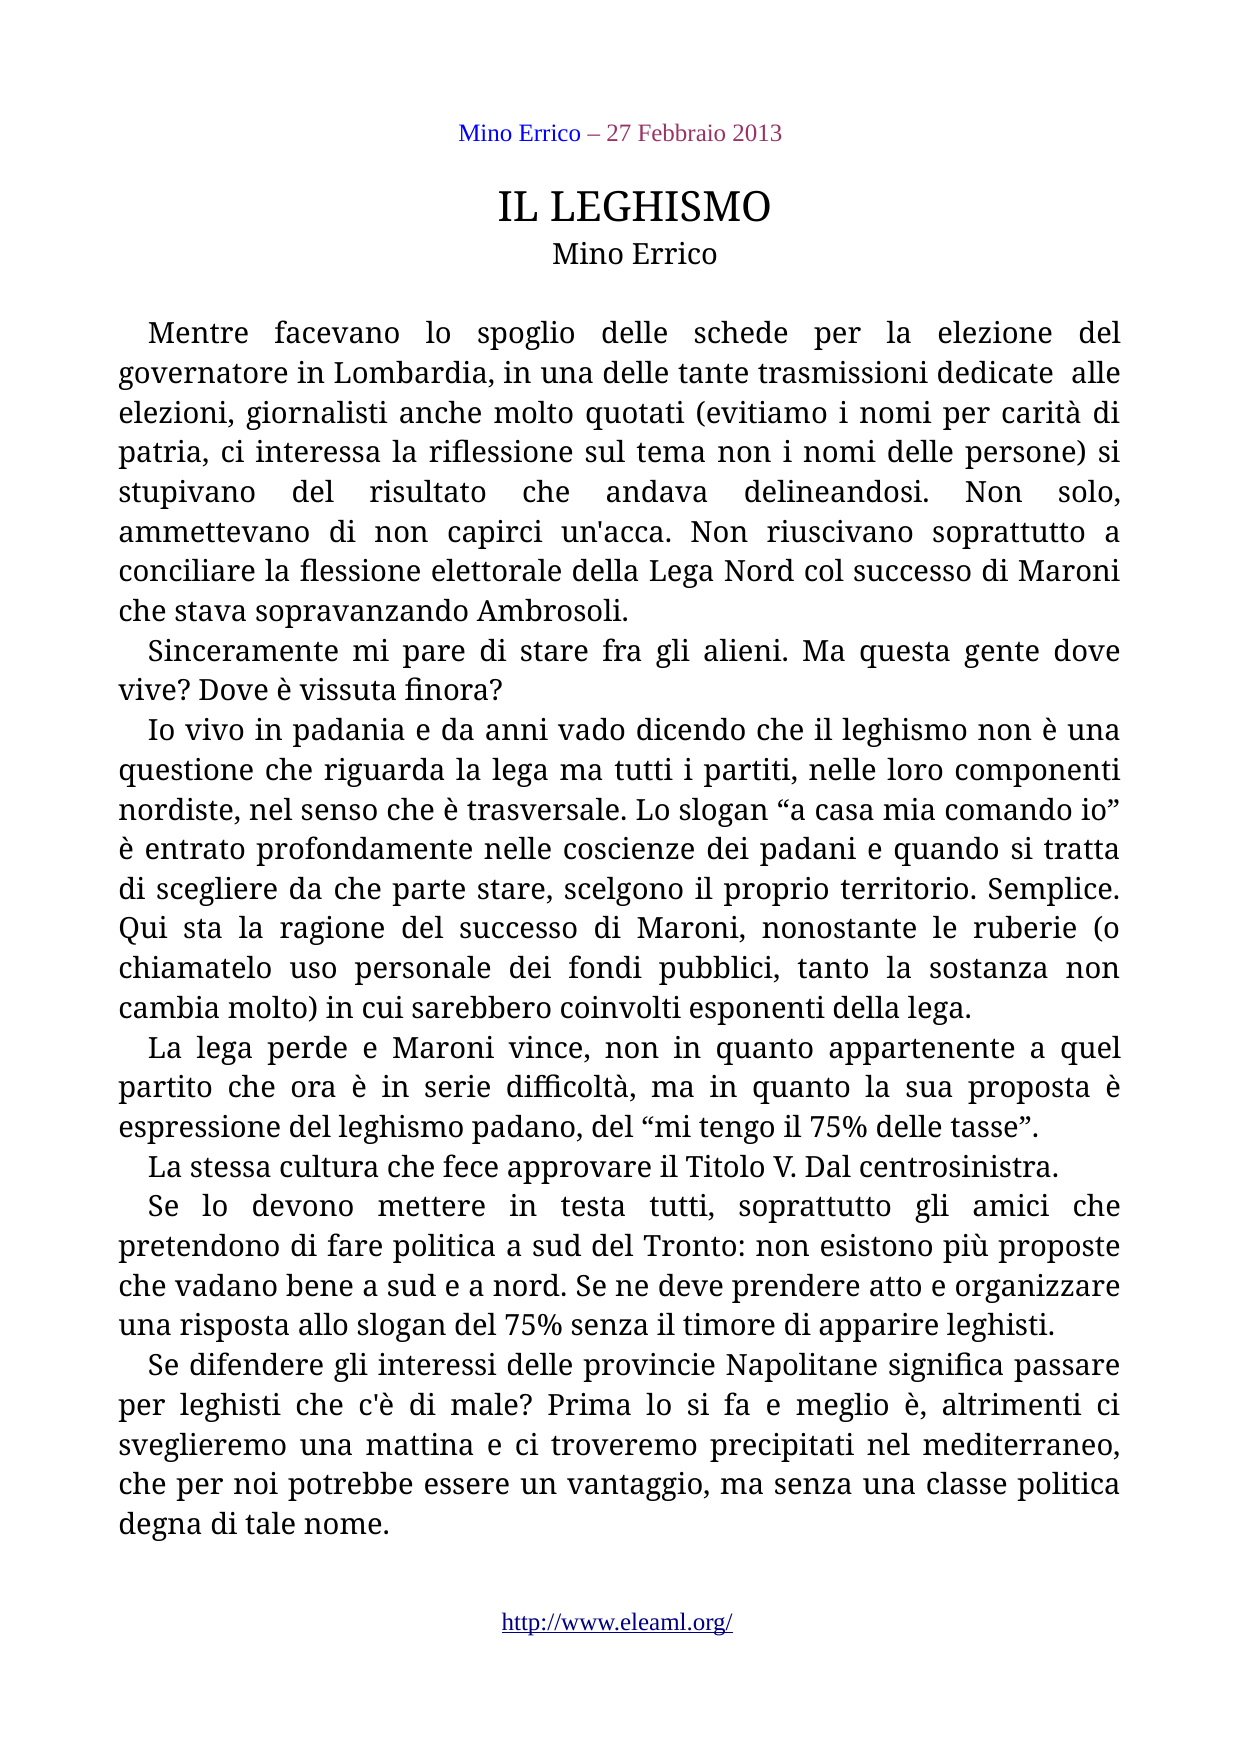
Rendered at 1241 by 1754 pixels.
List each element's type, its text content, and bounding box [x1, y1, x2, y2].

text Se lo devono mettere in testa tutti, soprattutto gli amici che pretendono di fare politica a sud del Tronto: non esistono più proposte che vadano bene a sud e a nord. Se ne deve prendere atto e organizzare una risposta allo slogan del 75% senza il timore di apparire leghisti. [118, 1186, 1122, 1344]
text Io vivo in padania e da anni vado dicendo che il leghismo non è una questione che riguarda la lega ma tutti i partiti, nelle loro componenti nordiste, nel senso che è trasversale. Lo slogan “a casa mia comando io” è entrato profondamente nelle coscienze dei padani e quando si tratta di scegliere da che parte stare, scelgono il proprio territorio. Semplice. Qui sta la ragione del successo di Maroni, nonostante le ruberie (o chiamatelo uso personale dei fondi pubblici, tanto la sostanza non cambia molto) in cui sarebbero coinvolti esponenti della lega. [118, 709, 1122, 1027]
text Mentre facevano lo spoglio delle schede per la elezione del governatore in Lombardia, in una delle tante trasmissioni dedicate alle elezioni, giornalisti anche molto quotati (evitiamo i nomi per carità di patria, ci interessa la riflessione sul tema non i nomi delle persone) si stupivano del risultato che andava delineandosi. Non solo, ammettevano di non capirci un'acca. Non riuscivano soprattutto a conciliare la flessione elettorale della Lega Nord col successo di Maroni che stava sopravanzando Ambrosoli. [118, 312, 1122, 630]
text Se difendere gli interessi delle provincie Napolitane significa passare per leghisti che c'è di male? Prima lo si fa e meglio è, altrimenti ci sveglieremo una mattina e ci troveremo precipitati nel mediterraneo, che per noi potrebbe essere un vantaggio, ma senza una classe politica degna di tale nome. [118, 1344, 1122, 1543]
text Sinceramente mi pare di stare fra gli alieni. Ma questa gente dove vive? Dove è vissuta finora? [118, 630, 1122, 709]
text La stessa cultura che fece approvare il Titolo V. Dal centrosinistra. [118, 1146, 1122, 1186]
text IL LEGHISMO [118, 176, 1122, 233]
text Mino Errico [118, 233, 1122, 273]
text La lega perde e Maroni vince, non in quanto appartenente a quel partito che ora è in serie difficoltà, ma in quanto la sua proposta è espressione del leghismo padano, del “mi tengo il 75% delle tasse”. [118, 1027, 1122, 1146]
